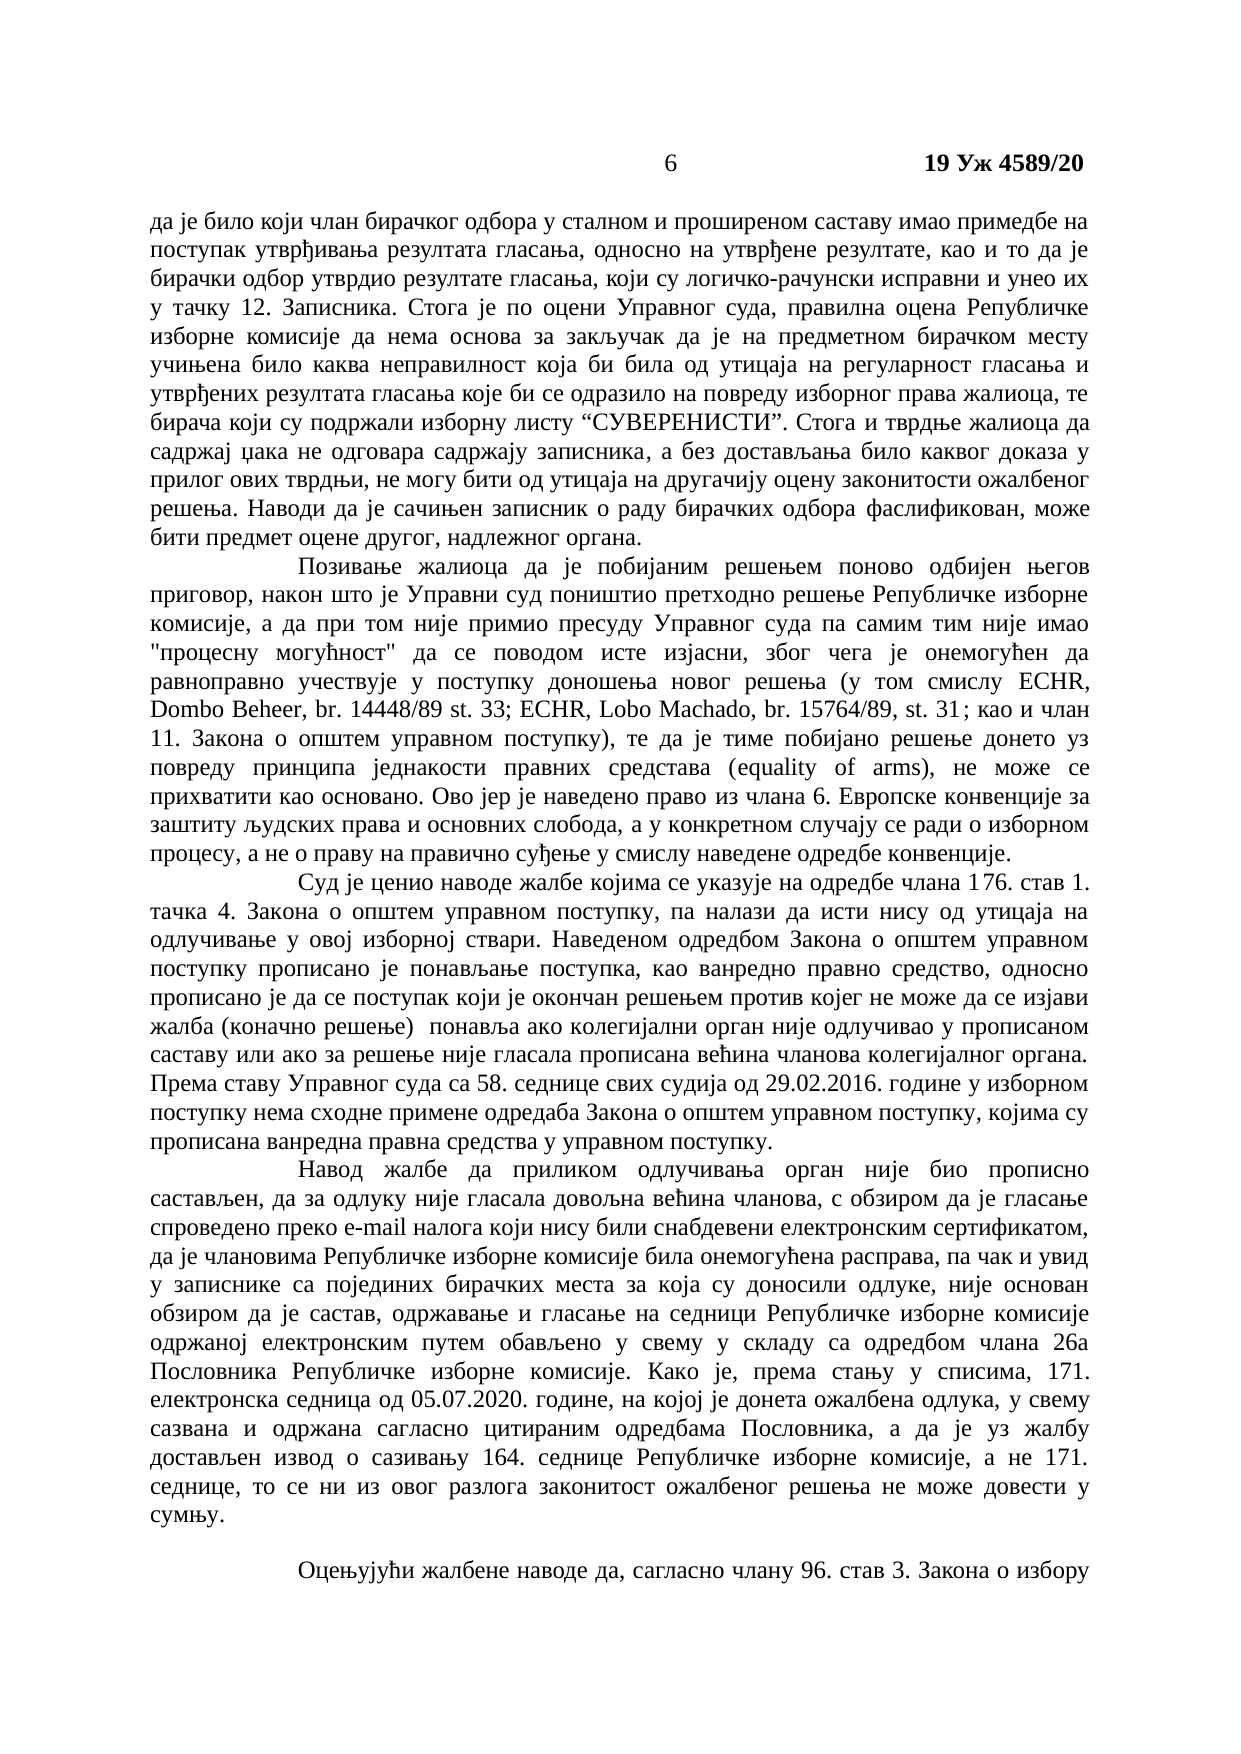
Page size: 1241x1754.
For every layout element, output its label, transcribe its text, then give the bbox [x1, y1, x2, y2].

text да је било који члан бирачког одбора у сталном и проширеном саставу имао примедбе на поступак утврђивања резултата гласања, односно на утврђене резултате, као и то да је бирачки одбор утврдио резултате гласања, који су логичко-рачунски исправни и унео их у тачку 12. Записника. Стога је по оцени Управног суда, правилна оцена Републичке изборне комисије да нема основа за закључак да је на предметном бирачком месту учињена било каква неправилност која би била од утицаја на регуларност гласања и утврђених резултата гласања које би се одразило на повреду изборног права жалиоца, те бирача који су подржали изборну листу “СУВЕРЕНИСТИ”. Стога и тврдње жалиоца да садржај џака не одговара садржају записника, а без достављања било каквог доказа у прилог ових тврдњи, не могу бити од утицаја на другачију оцену законитости ожалбеног решења. Наводи да је сачињен записник о раду бирачких одбора фаслификован, може бити предмет оцене другог, надлежног органа. [150, 206, 1090, 551]
text Суд је ценио наводе жалбе којима се указује на одредбе члана 176. став 1. тачка 4. Закона о општем управном поступку, па налази да исти нису од утицаја на одлучивање у овој изборној ствари. Наведеном одредбом Закона о општем управном поступку прописано је понављање поступка, као ванредно правно средство, односно прописано је да се поступак који је окончан решењем против којег не може да се изјави жалба (коначно решење) понавља ако колегијални орган није одлучивао у прописаном саставу или ако за решење није гласала прописана већина чланова колегијалног органа. Према ставу Управног суда са 58. седнице свих судија од 29.02.2016. године у изборном поступку нема сходне примене одредаба Закона о општем управном поступку, којима су прописана ванредна правна средства у управном поступку. [150, 867, 1090, 1154]
text Навод жалбе да приликом одлучивања орган није био прописно састављен, да за одлуку није гласала довољна већина чланова, с обзиром да је гласање спроведено преко e-mail налога који нису били снабдевени електронским сертификатом, да је члановима Републичке изборне комисије била онемогућена расправа, па чак и увид у записнике са појединих бирачких места за која су доносили одлуке, није основан обзиром да је састав, одржавање и гласање на седници Републичке изборне комисије одржаној електронским путем обављено у свему у складу са одредбом члана 26а Пословника Републичке изборне комисије. Како је, према стању у списима, 171. електронска седница од 05.07.2020. године, на којој је донета ожалбена одлука, у свему сазвана и одржана сагласно цитираним одредбама Пословника, а да је уз жалбу достављен извод о сазивању 164. седнице Републичке изборне комисије, а не 171. седнице, то се ни из овог разлога законитост ожалбеног решења не може довести у сумњу. [150, 1154, 1090, 1528]
text Позивање жалиоца да је побијаним решењем поново одбијен његов приговор, након што је Управни суд поништио претходно решење Републичке изборне комисије, а да при том није примио пресуду Управног суда па самим тим није имао "процесну могућност" да се поводом исте изјасни, због чега је онемогућен да равноправно учествује у поступку доношења новог решења (у том смислу ECHR, Dombo Beheer, br. 14448/89 st. 33; ECHR, Lobo Machado, br. 15764/89, st. 31; као и члан 11. Закона о општем управном поступку), те да је тиме побијано решење донето уз повреду принципа једнакости правних средстава (equality of arms), не може се прихватити као основано. Ово јер је наведено право из члана 6. Европске конвенције за заштиту људских права и основних слобода, а у конкретном случају се ради о изборном процесу, а не о праву на правично суђење у смислу наведене одредбе конвенције. [150, 551, 1090, 867]
text Оцењујући жалбене наводе да, сагласно члану 96. став 3. Закона о избору [150, 1555, 1090, 1583]
